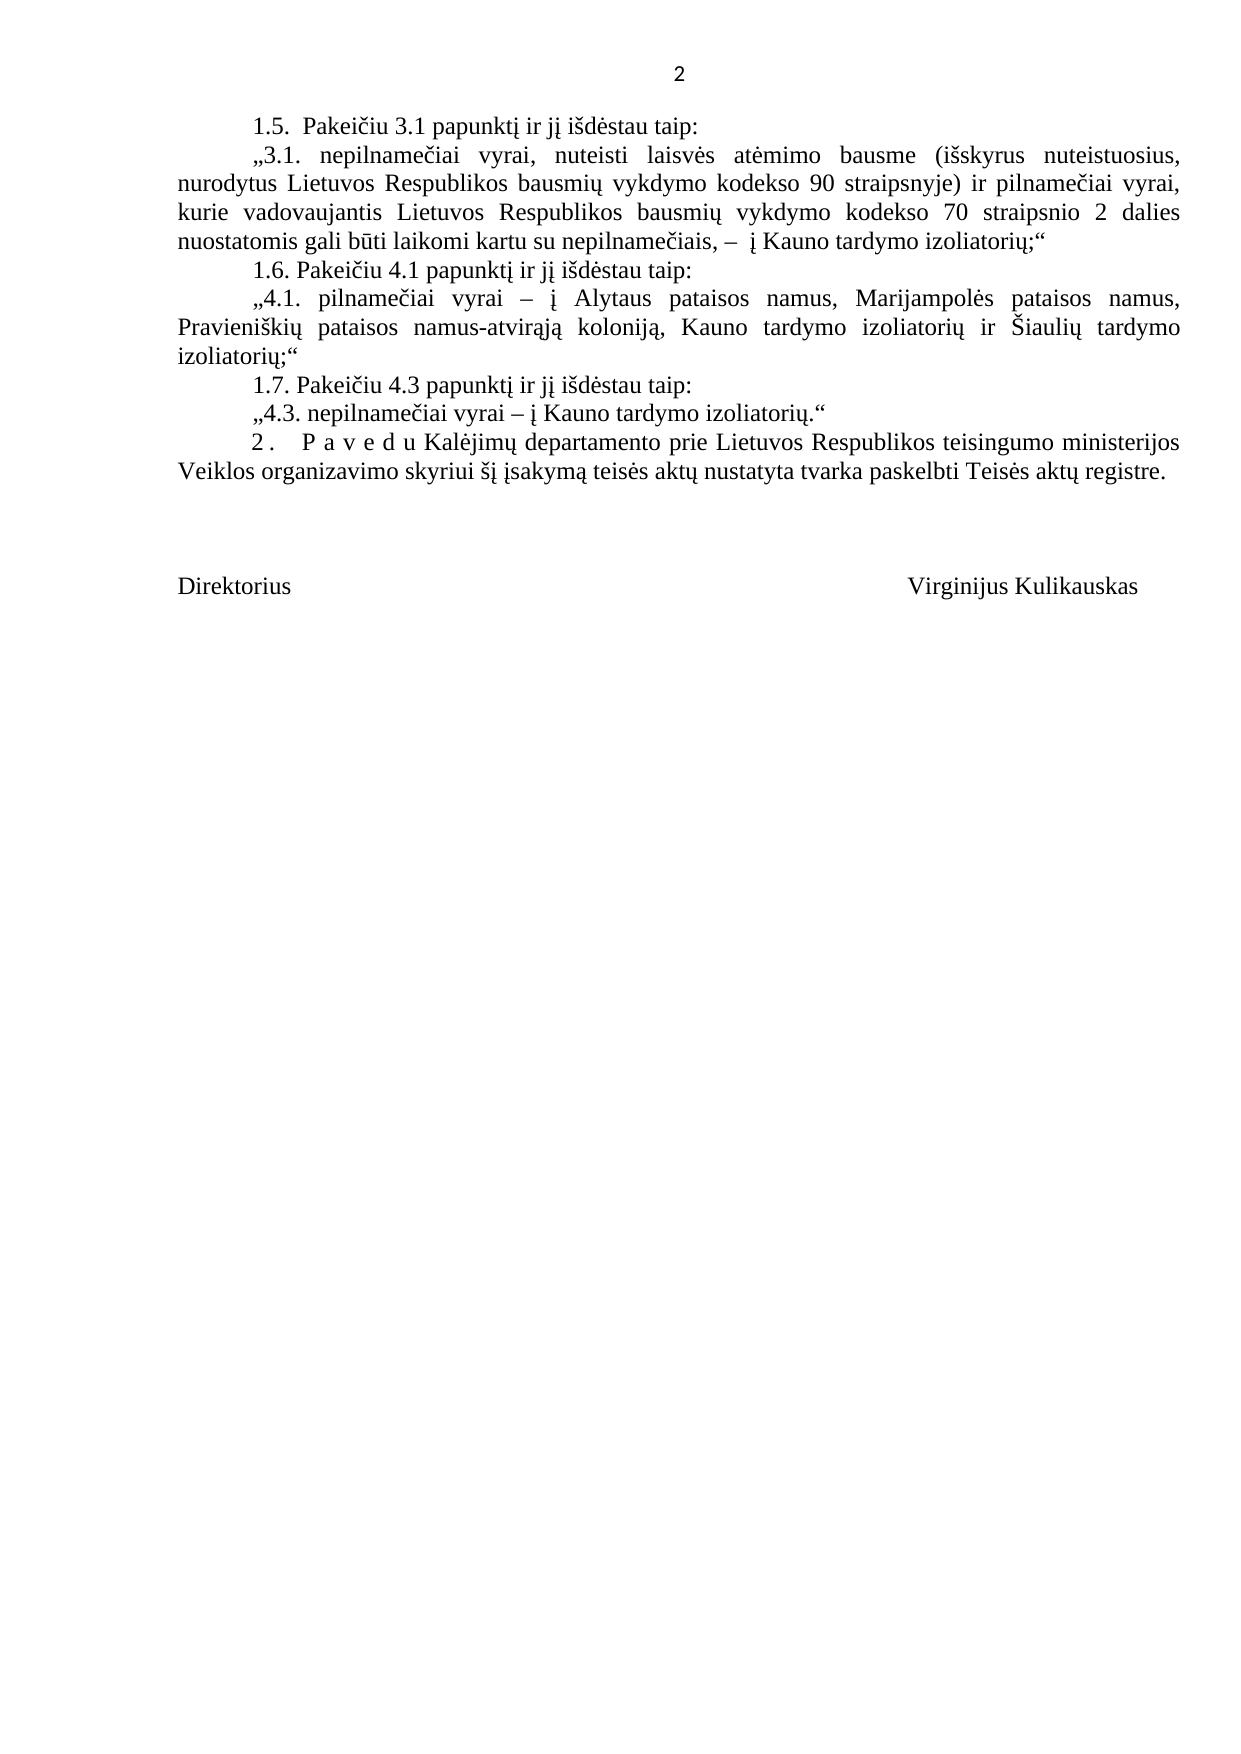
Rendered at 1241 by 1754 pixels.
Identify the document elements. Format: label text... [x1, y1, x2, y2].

text 2. P a v e d u Kalėjimų departamento prie Lietuvos Respublikos teisingumo ministerijos Veiklos organizavimo skyriui šį įsakymą teisės aktų nustatyta tvarka paskelbti Teisės aktų registre. [177, 427, 1181, 485]
text 1.7. Pakeičiu 4.3 papunktį ir jį išdėstau taip: [177, 370, 1181, 398]
text Direktorius Virginijus Kulikauskas [177, 571, 1181, 600]
text „3.1. nepilnamečiai vyrai, nuteisti laisvės atėmimo bausme (išskyrus nuteistuosius, nurodytus Lietuvos Respublikos bausmių vykdymo kodekso 90 straipsnyje) ir pilnamečiai vyrai, kurie vadovaujantis Lietuvos Respublikos bausmių vykdymo kodekso 70 straipsnio 2 dalies nuostatomis gali būti laikomi kartu su nepilnamečiais, – į Kauno tardymo izoliatorių;“ [177, 140, 1181, 255]
text „4.3. nepilnamečiai vyrai – į Kauno tardymo izoliatorių.“ [177, 398, 1181, 427]
text 1.5. Pakeičiu 3.1 papunktį ir jį išdėstau taip: [177, 111, 1181, 140]
text „4.1. pilnamečiai vyrai – į Alytaus pataisos namus, Marijampolės pataisos namus, Pravieniškių pataisos namus-atvirąją koloniją, Kauno tardymo izoliatorių ir Šiaulių tardymo izoliatorių;“ [177, 283, 1181, 370]
text 1.6. Pakeičiu 4.1 papunktį ir jį išdėstau taip: [177, 255, 1181, 283]
